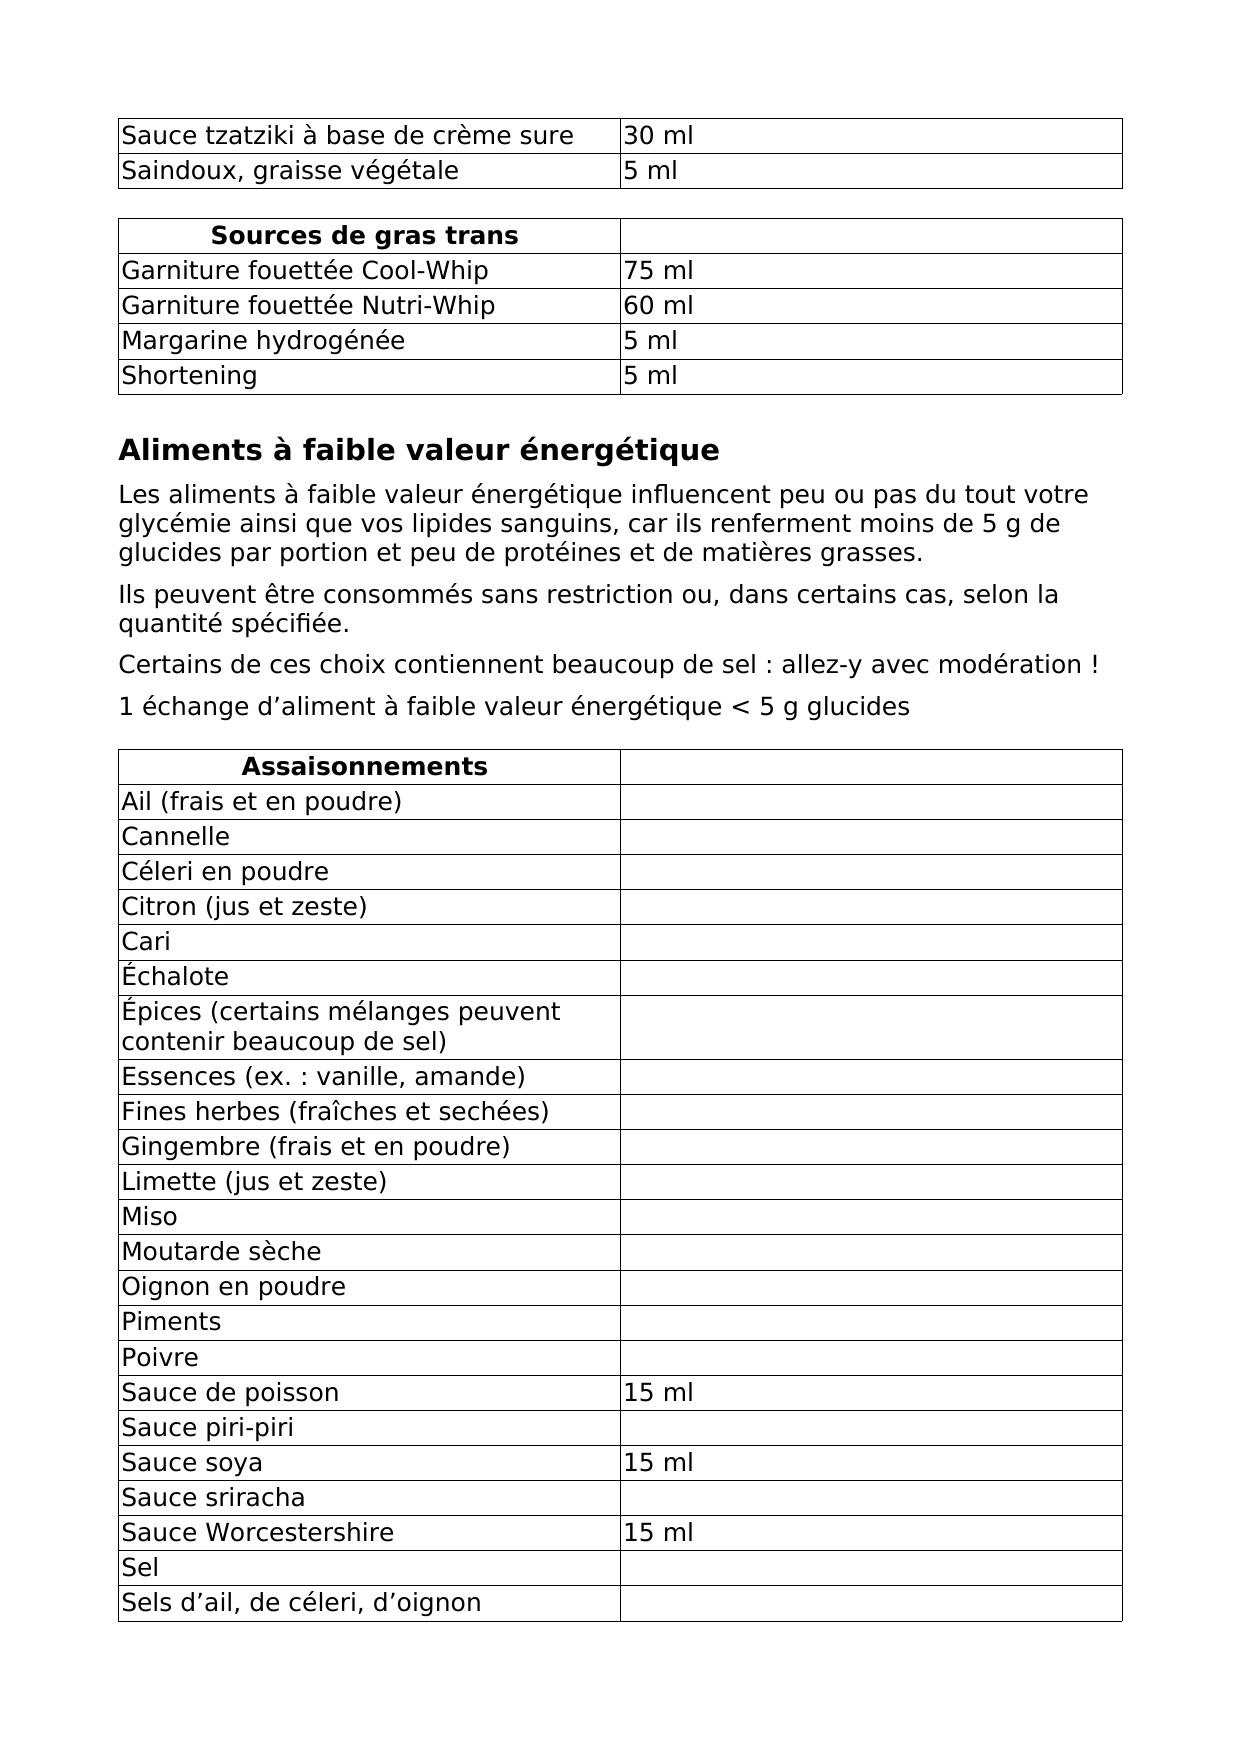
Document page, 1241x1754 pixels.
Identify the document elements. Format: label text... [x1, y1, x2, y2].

table_cell 5 ml [621, 324, 1122, 358]
table_cell 15 ml [621, 1376, 1122, 1410]
table_cell Sauce de poisson [119, 1376, 620, 1410]
table_cell Miso [119, 1200, 620, 1234]
table_cell [621, 1235, 1122, 1269]
table_cell Sauce Worcestershire [119, 1516, 620, 1550]
table_cell Ail (frais et en poudre) [119, 785, 620, 819]
table_cell Fines herbes (fraîches et sechées) [119, 1095, 620, 1129]
table_cell [621, 1481, 1122, 1515]
text 1 échange d’aliment à faible valeur énergétique < 5 g glucides [118, 692, 1122, 722]
table_cell [621, 820, 1122, 854]
table_cell [621, 1341, 1122, 1375]
table_cell 75 ml [621, 254, 1122, 288]
table_cell Sauce soya [119, 1446, 620, 1480]
table_cell Sels d’ail, de céleri, d’oignon [119, 1586, 620, 1621]
table_cell Citron (jus et zeste) [119, 890, 620, 924]
table_header Assaisonnements [119, 750, 620, 784]
table_cell Épices (certains mélanges peuvent contenir beaucoup de sel) [119, 996, 620, 1059]
table_cell [621, 785, 1122, 819]
table_cell Sauce piri-piri [119, 1411, 620, 1445]
table_cell [621, 1411, 1122, 1445]
table_cell [621, 1271, 1122, 1304]
table_cell 5 ml [621, 360, 1122, 393]
table_cell Margarine hydrogénée [119, 324, 620, 358]
table_cell [621, 961, 1122, 994]
table_cell [621, 1095, 1122, 1129]
table_cell Cannelle [119, 820, 620, 854]
text Certains de ces choix contiennent beaucoup de sel : allez-y avec modération ! [118, 651, 1122, 680]
table_cell Sauce sriracha [119, 1481, 620, 1515]
table_cell [621, 1306, 1122, 1340]
table_cell [621, 1060, 1122, 1094]
subtitle Aliments à faible valeur énergétique [118, 433, 1122, 467]
table_cell [621, 996, 1122, 1059]
table_header [621, 219, 1122, 253]
table_cell Céleri en poudre [119, 855, 620, 889]
table_cell [621, 1200, 1122, 1234]
table_cell Piments [119, 1306, 620, 1340]
table_cell Poivre [119, 1341, 620, 1375]
table_cell [621, 855, 1122, 889]
table_cell [621, 925, 1122, 959]
text Ils peuvent être consommés sans restriction ou, dans certains cas, selon la quantité spécifiée. [118, 580, 1122, 638]
table_cell 15 ml [621, 1446, 1122, 1480]
table_cell Oignon en poudre [119, 1271, 620, 1304]
table_cell Limette (jus et zeste) [119, 1165, 620, 1199]
table_cell 5 ml [621, 154, 1122, 188]
table_cell Gingembre (frais et en poudre) [119, 1130, 620, 1164]
table_header [621, 750, 1122, 784]
table_cell Saindoux, graisse végétale [119, 154, 620, 188]
table_header Sources de gras trans [119, 219, 620, 253]
table_cell [621, 1551, 1122, 1585]
table_cell Sauce tzatziki à base de crème sure [119, 119, 620, 153]
table_cell [621, 1165, 1122, 1199]
table_cell [621, 1130, 1122, 1164]
table_cell 15 ml [621, 1516, 1122, 1550]
table_cell 60 ml [621, 289, 1122, 323]
table_cell Échalote [119, 961, 620, 994]
table_cell Garniture fouettée Cool-Whip [119, 254, 620, 288]
table_cell [621, 1586, 1122, 1621]
table_cell Sel [119, 1551, 620, 1585]
table_cell Shortening [119, 360, 620, 393]
table_cell [621, 890, 1122, 924]
table_cell Cari [119, 925, 620, 959]
table_cell Essences (ex. : vanille, amande) [119, 1060, 620, 1094]
table_cell 30 ml [621, 119, 1122, 153]
table_cell Garniture fouettée Nutri-Whip [119, 289, 620, 323]
text Les aliments à faible valeur énergétique influencent peu ou pas du tout votre glycémie ainsi que vos lipides sanguins, car ils renferment moins de 5 g de glucides par portion et peu de protéines et de matières grasses. [118, 480, 1122, 567]
table_cell Moutarde sèche [119, 1235, 620, 1269]
